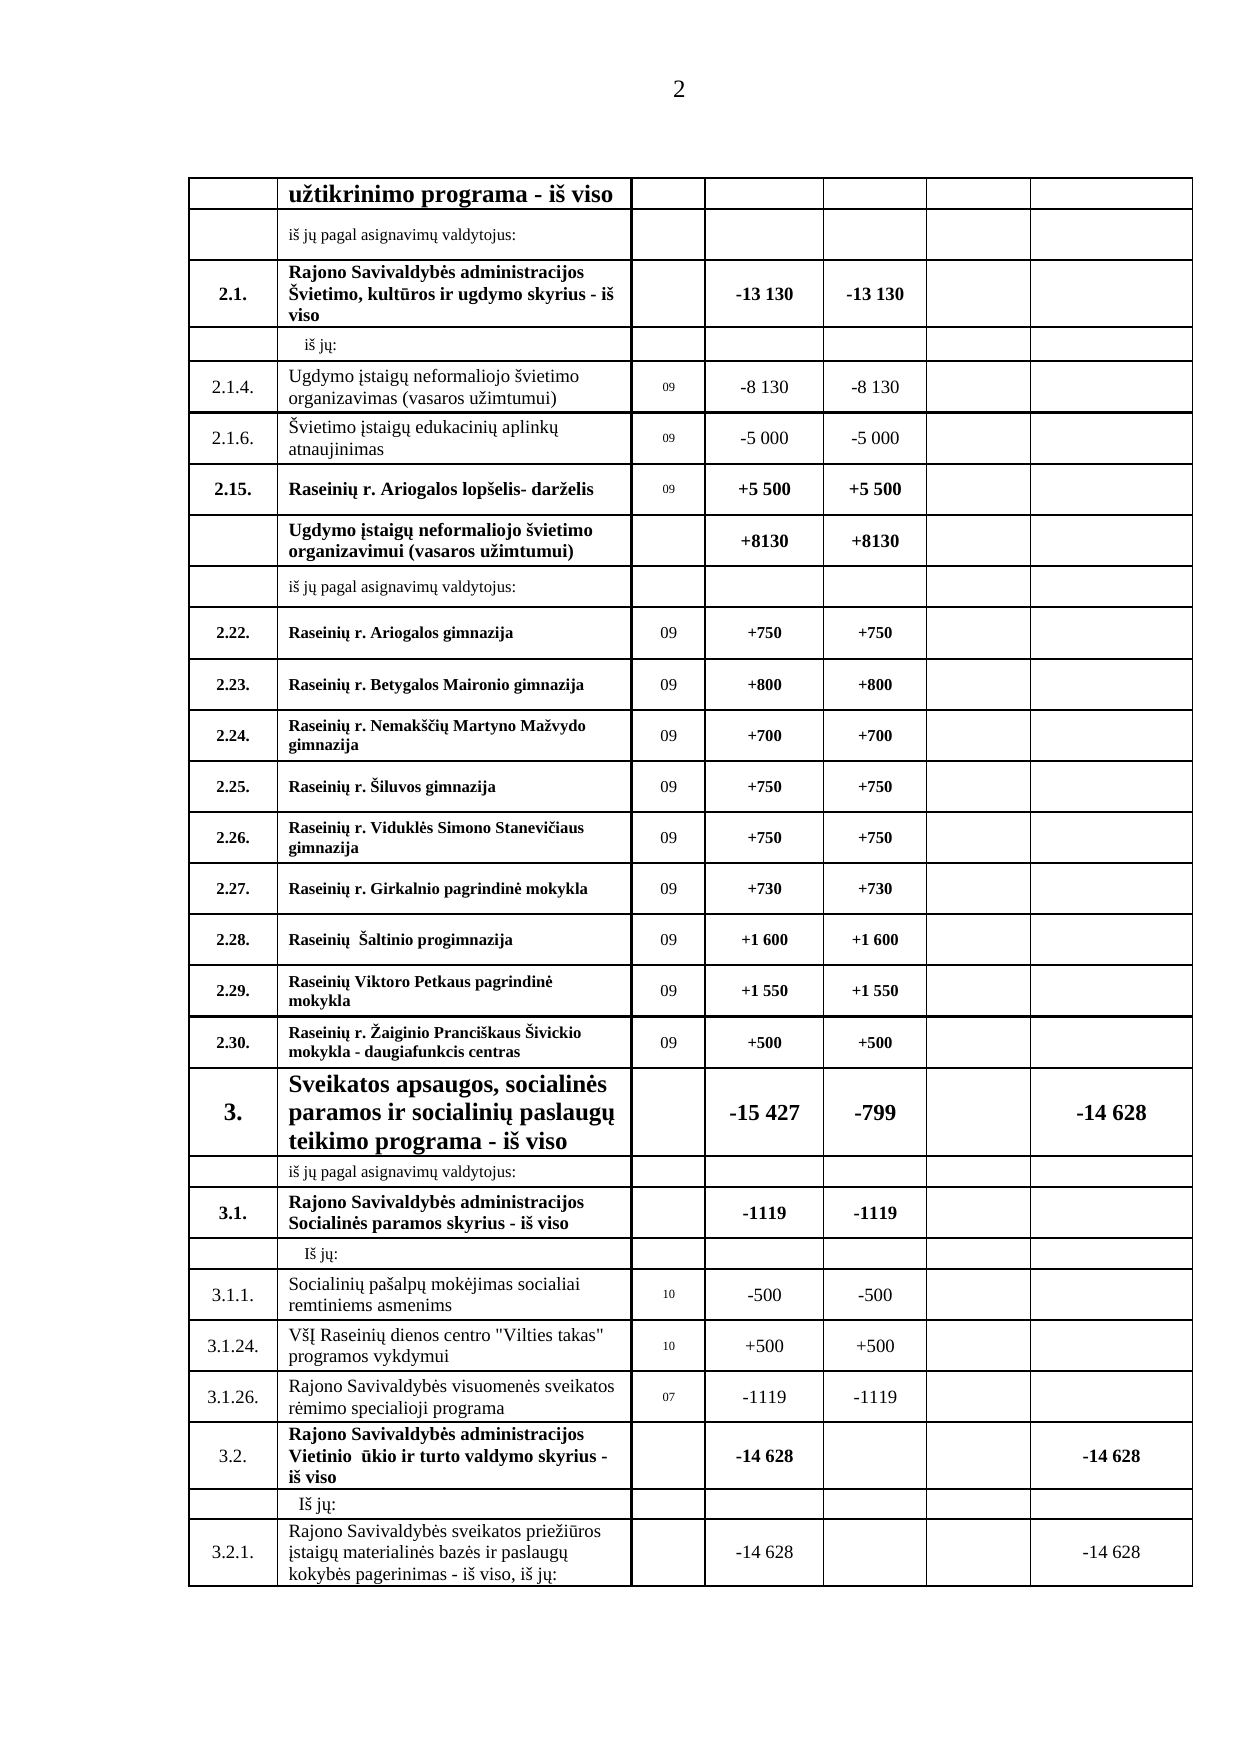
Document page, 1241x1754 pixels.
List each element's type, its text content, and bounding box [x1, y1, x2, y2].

table_cell [824, 179, 926, 208]
table_cell [824, 1423, 926, 1488]
table_cell [1031, 711, 1192, 760]
table_cell [927, 608, 1030, 657]
table_cell [824, 328, 926, 360]
table_cell [190, 1239, 277, 1268]
table_cell 09 [633, 1018, 704, 1067]
table_cell [824, 210, 926, 259]
table_cell [927, 1069, 1030, 1155]
table_cell [927, 1018, 1030, 1067]
table_cell [927, 179, 1030, 208]
table_cell 2.29. [190, 966, 277, 1015]
table_cell [706, 328, 823, 360]
table_cell [927, 465, 1030, 514]
table_cell [927, 762, 1030, 811]
table_cell [927, 813, 1030, 862]
table_cell [927, 1490, 1030, 1518]
table_cell Ugdymo įstaigų neformaliojo švietimo organizavimui (vasaros užimtumui) [278, 516, 630, 565]
table_cell Raseinių r. Žaiginio Pranciškaus Šivickio mokykla - daugiafunkcis centras [278, 1018, 630, 1067]
table_cell [1031, 414, 1192, 462]
table_cell [1031, 328, 1192, 360]
table_cell 2.1.6. [190, 414, 277, 462]
table_cell -5 000 [706, 414, 823, 462]
table_cell [927, 711, 1030, 760]
table_cell -500 [824, 1270, 926, 1319]
table_cell [1031, 1157, 1192, 1186]
table_cell Rajono Savivaldybės administracijos Švietimo, kultūros ir ugdymo skyrius - iš viso [278, 261, 630, 326]
table_cell Sveikatos apsaugos, socialinės paramos ir socialinių paslaugų teikimo programa - iš viso [278, 1069, 630, 1155]
table_cell +800 [824, 660, 926, 708]
table_cell Rajono Savivaldybės administracijos Socialinės paramos skyrius - iš viso [278, 1188, 630, 1237]
table_cell [927, 210, 1030, 259]
table_cell [824, 1520, 926, 1584]
table_cell -799 [824, 1069, 926, 1155]
table_cell +500 [824, 1321, 926, 1370]
table_cell [1031, 966, 1192, 1015]
table_cell iš jų pagal asignavimų valdytojus: [278, 1157, 630, 1186]
table_cell [1031, 1239, 1192, 1268]
table_cell +750 [706, 813, 823, 862]
table_cell [633, 1520, 704, 1584]
table_cell 2.1. [190, 261, 277, 326]
table_cell 07 [633, 1372, 704, 1421]
table_cell [190, 210, 277, 259]
table_cell [824, 1239, 926, 1268]
table_cell [1031, 1321, 1192, 1370]
table_cell 3.1.26. [190, 1372, 277, 1421]
table_cell +5 500 [706, 465, 823, 514]
table_cell 09 [633, 915, 704, 964]
table_cell Raseinių r. Viduklės Simono Stanevičiaus gimnazija [278, 813, 630, 862]
table_cell [633, 516, 704, 565]
table_cell [706, 210, 823, 259]
table_cell [927, 516, 1030, 565]
table_cell [927, 1188, 1030, 1237]
table_cell [1031, 1490, 1192, 1518]
table_cell +500 [706, 1018, 823, 1067]
table_cell Rajono Savivaldybės administracijos Vietinio ūkio ir turto valdymo skyrius - iš viso [278, 1423, 630, 1488]
table_cell 09 [633, 362, 704, 411]
table_cell Raseinių r. Šiluvos gimnazija [278, 762, 630, 811]
table_cell [927, 414, 1030, 462]
table_cell Iš jų: [278, 1490, 630, 1518]
table_cell iš jų pagal asignavimų valdytojus: [278, 567, 630, 606]
table_cell 09 [633, 608, 704, 657]
table_cell +730 [706, 864, 823, 913]
table_cell 2.24. [190, 711, 277, 760]
table_cell [706, 179, 823, 208]
table_cell [633, 567, 704, 606]
table_cell 3.1. [190, 1188, 277, 1237]
table_cell [190, 516, 277, 565]
table_cell Švietimo įstaigų edukacinių aplinkų atnaujinimas [278, 414, 630, 462]
table_cell [633, 1157, 704, 1186]
table_cell [190, 1490, 277, 1518]
table_cell [706, 1157, 823, 1186]
table_cell 3.2.1. [190, 1520, 277, 1584]
table_cell 2.30. [190, 1018, 277, 1067]
table_cell +1 550 [706, 966, 823, 1015]
table_cell [1031, 516, 1192, 565]
table_cell [190, 179, 277, 208]
table_cell [633, 210, 704, 259]
table_cell -500 [706, 1270, 823, 1319]
table_cell Raseinių Viktoro Petkaus pagrindinė mokykla [278, 966, 630, 1015]
table_cell [927, 864, 1030, 913]
table_cell Rajono Savivaldybės visuomenės sveikatos rėmimo specialioji programa [278, 1372, 630, 1421]
table_cell +8130 [706, 516, 823, 565]
table_cell Raseinių Šaltinio progimnazija [278, 915, 630, 964]
table_cell +500 [706, 1321, 823, 1370]
table_cell [633, 328, 704, 360]
table_cell 09 [633, 711, 704, 760]
table_cell iš jų pagal asignavimų valdytojus: [278, 210, 630, 259]
table_cell [1031, 1018, 1192, 1067]
table_cell [1031, 915, 1192, 964]
table_cell [1031, 1188, 1192, 1237]
table_cell Raseinių r. Ariogalos lopšelis- darželis [278, 465, 630, 514]
table_cell Raseinių r. Nemakščių Martyno Mažvydo gimnazija [278, 711, 630, 760]
table_cell -1119 [706, 1372, 823, 1421]
table_cell -14 628 [1031, 1520, 1192, 1584]
table_cell [1031, 813, 1192, 862]
table_cell 10 [633, 1270, 704, 1319]
table_cell [1031, 864, 1192, 913]
table_cell [1031, 660, 1192, 708]
table_cell 10 [633, 1321, 704, 1370]
table_cell +750 [824, 813, 926, 862]
table_cell [824, 1157, 926, 1186]
table_cell 09 [633, 864, 704, 913]
table_cell [706, 1239, 823, 1268]
table_cell Iš jų: [278, 1239, 630, 1268]
table_cell [633, 1423, 704, 1488]
table_cell 09 [633, 465, 704, 514]
table_cell 3.1.1. [190, 1270, 277, 1319]
table_cell -5 000 [824, 414, 926, 462]
table_cell -15 427 [706, 1069, 823, 1155]
table_cell užtikrinimo programa - iš viso [278, 179, 630, 208]
table_cell [190, 328, 277, 360]
table_cell [190, 1157, 277, 1186]
table_cell 09 [633, 414, 704, 462]
table_cell [927, 1372, 1030, 1421]
table_cell [1031, 1270, 1192, 1319]
table_cell +750 [706, 608, 823, 657]
table_cell -8 130 [824, 362, 926, 411]
table_cell [1031, 261, 1192, 326]
table_cell [1031, 210, 1192, 259]
table_cell +1 600 [706, 915, 823, 964]
table_cell -14 628 [1031, 1423, 1192, 1488]
table_cell [927, 261, 1030, 326]
table_cell +730 [824, 864, 926, 913]
table_cell Rajono Savivaldybės sveikatos priežiūros įstaigų materialinės bazės ir paslaugų kokybės pagerinimas - iš viso, iš jų: [278, 1520, 630, 1584]
table_cell +500 [824, 1018, 926, 1067]
table_cell [927, 1321, 1030, 1370]
table_cell -1119 [824, 1372, 926, 1421]
table_cell 09 [633, 762, 704, 811]
table_cell Raseinių r. Betygalos Maironio gimnazija [278, 660, 630, 708]
table_cell +800 [706, 660, 823, 708]
table_cell Socialinių pašalpų mokėjimas socialiai remtiniems asmenims [278, 1270, 630, 1319]
table_cell [706, 1490, 823, 1518]
table_cell 3.1.24. [190, 1321, 277, 1370]
table_cell [190, 567, 277, 606]
table_cell VšĮ Raseinių dienos centro "Vilties takas" programos vykdymui [278, 1321, 630, 1370]
table_cell 2.25. [190, 762, 277, 811]
table_cell [1031, 762, 1192, 811]
table_cell +750 [824, 762, 926, 811]
table_cell [633, 1239, 704, 1268]
table_cell [1031, 1372, 1192, 1421]
table_cell [927, 966, 1030, 1015]
table_cell [927, 660, 1030, 708]
table_cell +700 [824, 711, 926, 760]
table_cell +700 [706, 711, 823, 760]
table_cell Ugdymo įstaigų neformaliojo švietimo organizavimas (vasaros užimtumui) [278, 362, 630, 411]
table_cell +1 550 [824, 966, 926, 1015]
table_cell +750 [824, 608, 926, 657]
table_cell [927, 1270, 1030, 1319]
table_cell [706, 567, 823, 606]
table_cell -1119 [706, 1188, 823, 1237]
table_cell [633, 1490, 704, 1518]
table_cell 09 [633, 966, 704, 1015]
table_cell -8 130 [706, 362, 823, 411]
table_cell 2.15. [190, 465, 277, 514]
table_cell 3. [190, 1069, 277, 1155]
table_cell [824, 567, 926, 606]
table_cell -13 130 [706, 261, 823, 326]
table_cell [1031, 567, 1192, 606]
table_cell Raseinių r. Ariogalos gimnazija [278, 608, 630, 657]
table_cell [633, 1188, 704, 1237]
table_cell -13 130 [824, 261, 926, 326]
table_cell [927, 1157, 1030, 1186]
table_cell iš jų: [278, 328, 630, 360]
table_cell [927, 915, 1030, 964]
table_cell [1031, 465, 1192, 514]
table_cell [927, 1239, 1030, 1268]
table_cell +1 600 [824, 915, 926, 964]
table_cell 2.1.4. [190, 362, 277, 411]
table_cell -14 628 [1031, 1069, 1192, 1155]
table_cell [633, 1069, 704, 1155]
table_cell 09 [633, 660, 704, 708]
table_cell [927, 362, 1030, 411]
table_cell 09 [633, 813, 704, 862]
table_cell [1031, 608, 1192, 657]
table_cell [824, 1490, 926, 1518]
table_cell [927, 1520, 1030, 1584]
table_cell 2.23. [190, 660, 277, 708]
table_cell [927, 1423, 1030, 1488]
table_cell 3.2. [190, 1423, 277, 1488]
table_cell -1119 [824, 1188, 926, 1237]
table_cell +5 500 [824, 465, 926, 514]
table_cell 2.28. [190, 915, 277, 964]
table_cell 2.22. [190, 608, 277, 657]
table_cell -14 628 [706, 1520, 823, 1584]
table_cell -14 628 [706, 1423, 823, 1488]
table_cell Raseinių r. Girkalnio pagrindinė mokykla [278, 864, 630, 913]
table_cell +8130 [824, 516, 926, 565]
table_cell [633, 261, 704, 326]
table_cell [1031, 179, 1192, 208]
table_cell 2.26. [190, 813, 277, 862]
table_cell [927, 328, 1030, 360]
table_cell [927, 567, 1030, 606]
table_cell [1031, 362, 1192, 411]
table_cell 2.27. [190, 864, 277, 913]
table_cell [633, 179, 704, 208]
table_cell +750 [706, 762, 823, 811]
